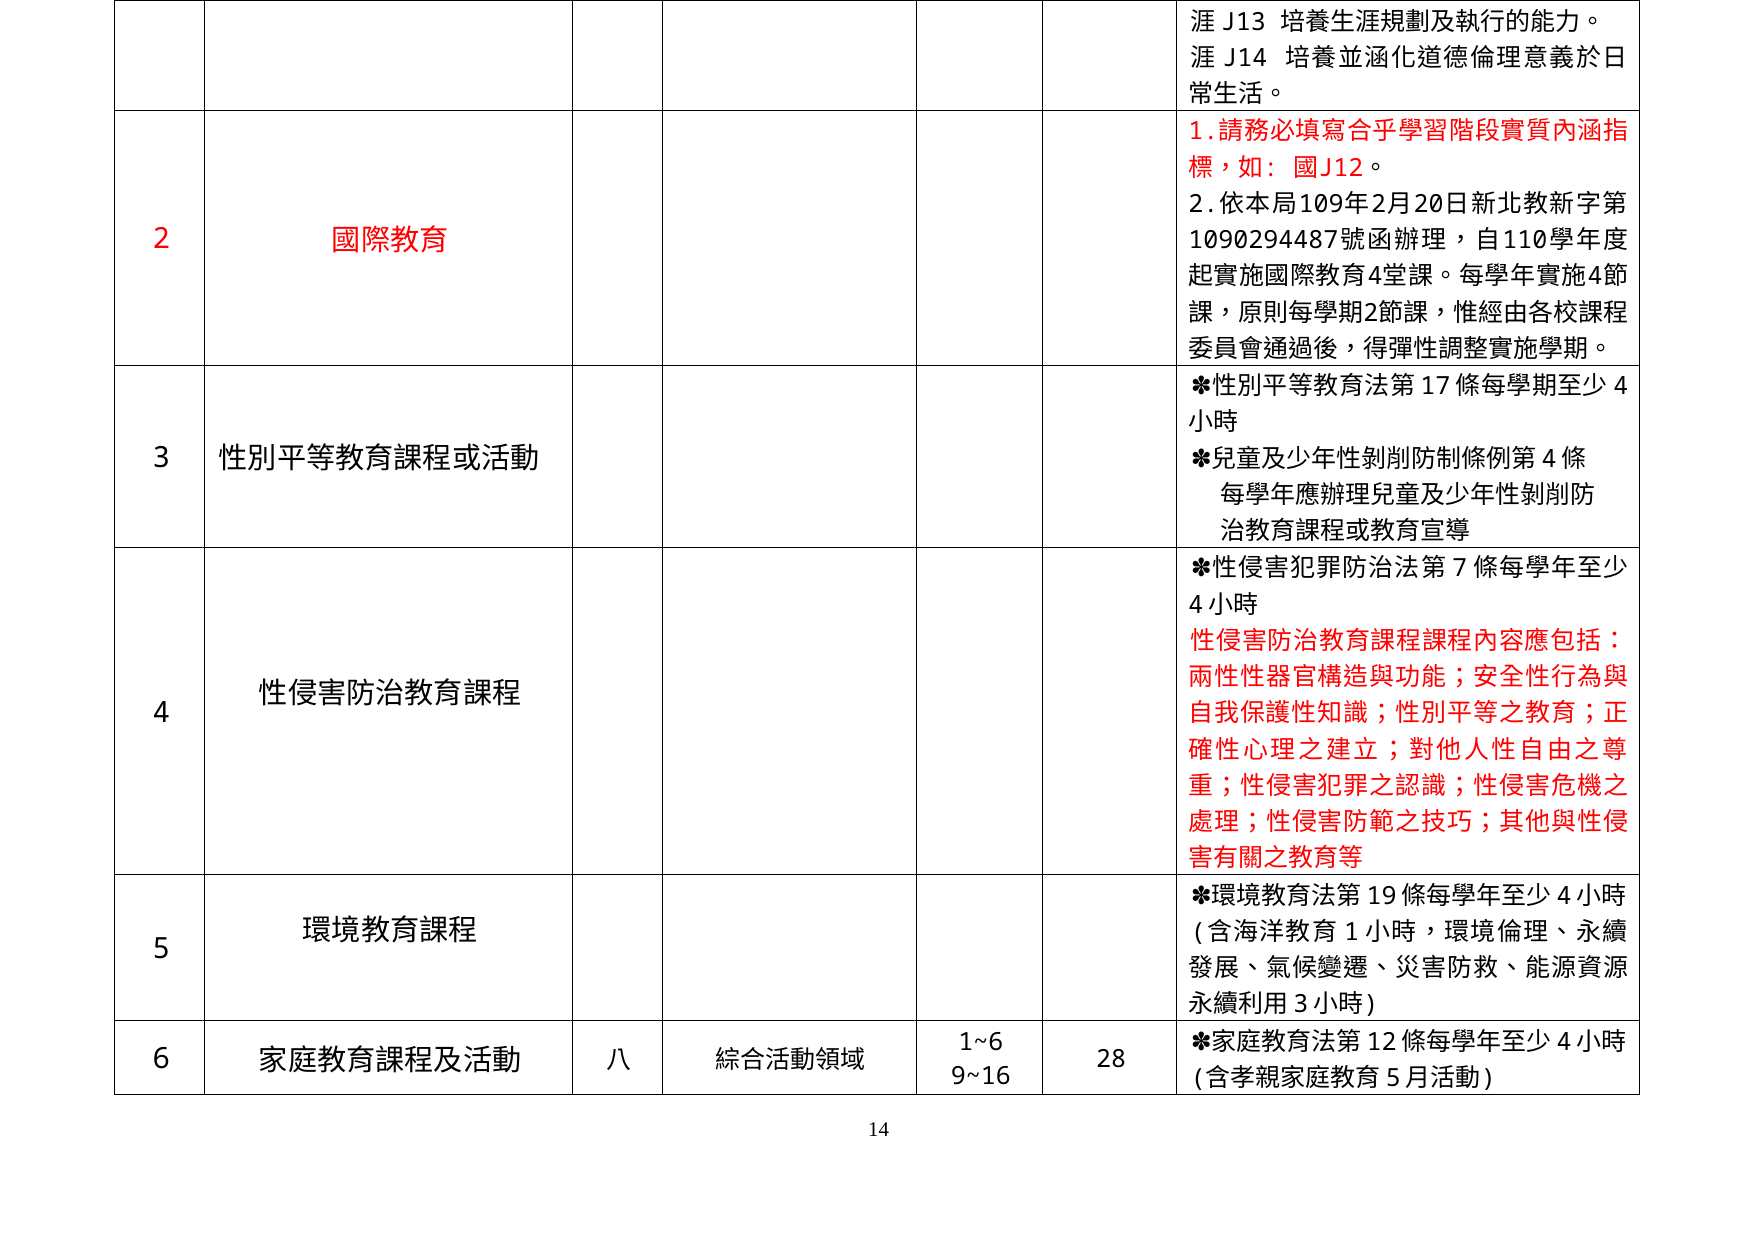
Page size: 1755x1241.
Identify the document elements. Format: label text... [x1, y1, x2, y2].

table_cell [573, 875, 662, 1020]
table_cell [1043, 1, 1176, 110]
table_cell 2 [115, 111, 204, 364]
table_cell [1043, 111, 1176, 364]
table_cell 4 [115, 548, 204, 874]
table_cell ✽性別平等教育法第17條每學期至少4小時 ✽兒童及少年性剝削防制條例第4條 每學年應辦理兒童及少年性剝削防 治教育課程或教育宣導 [1177, 366, 1639, 547]
table_cell 3 [115, 366, 204, 547]
table_cell [1043, 548, 1176, 874]
table_cell ✽環境教育法第19條每學年至少4小時 (含海洋教育1小時，環境倫理、永續發展、氣候變遷、災害防救、能源資源永續利用3小時) [1177, 875, 1639, 1020]
table_cell [573, 548, 662, 874]
table_cell 國際教育 [205, 111, 572, 364]
table_cell [917, 1, 1042, 110]
table_cell [917, 366, 1042, 547]
table_cell [663, 548, 916, 874]
table_cell 6 [115, 1021, 204, 1094]
table_cell ✽性侵害犯罪防治法第7條每學年至少4小時 性侵害防治教育課程課程內容應包括：兩性性器官構造與功能；安全性行為與自我保護性知識；性別平等之教育；正確性心理之建立；對他人性自由之尊重；性侵害犯罪之認識；性侵害危機之處理；性侵害防範之技巧；其他與性侵害有關之教育等 [1177, 548, 1639, 874]
table_cell 性侵害防治教育課程 [205, 548, 572, 874]
table_cell 性別平等教育課程或活動 [205, 366, 572, 547]
table_cell [917, 111, 1042, 364]
table_cell [663, 366, 916, 547]
table_cell ✽家庭教育法第12條每學年至少4小時 (含孝親家庭教育5月活動) [1177, 1021, 1639, 1094]
table_cell [663, 1, 916, 110]
table_cell 28 [1043, 1021, 1176, 1094]
table_cell 5 [115, 875, 204, 1020]
table_cell 環境教育課程 [205, 875, 572, 1020]
table_cell [573, 1, 662, 110]
table_cell 家庭教育課程及活動 [205, 1021, 572, 1094]
table_cell [917, 875, 1042, 1020]
table_cell [115, 1, 204, 110]
table_cell 1.請務必填寫合乎學習階段實質內涵指標，如: 國J12。 2.依本局109年2月20日新北教新字第1090294487號函辦理，自110學年度起實施國際教育4堂課。每學年實施4節課，原則每學期2節課，惟經由各校課程委員會通過後，得彈性調整實施學期。 [1177, 111, 1639, 364]
table_cell 八 [573, 1021, 662, 1094]
table_cell [663, 875, 916, 1020]
table_cell [663, 111, 916, 364]
table_cell 1~6 9~16 [917, 1021, 1042, 1094]
table_cell 綜合活動領域 [663, 1021, 916, 1094]
table_cell [205, 1, 572, 110]
table_cell 涯J13 培養生涯規劃及執行的能力。 涯J14 培養並涵化道德倫理意義於日常生活。 [1177, 1, 1639, 110]
table_cell [1043, 875, 1176, 1020]
table_cell [573, 366, 662, 547]
table_cell [573, 111, 662, 364]
table_cell [1043, 366, 1176, 547]
table_cell [917, 548, 1042, 874]
